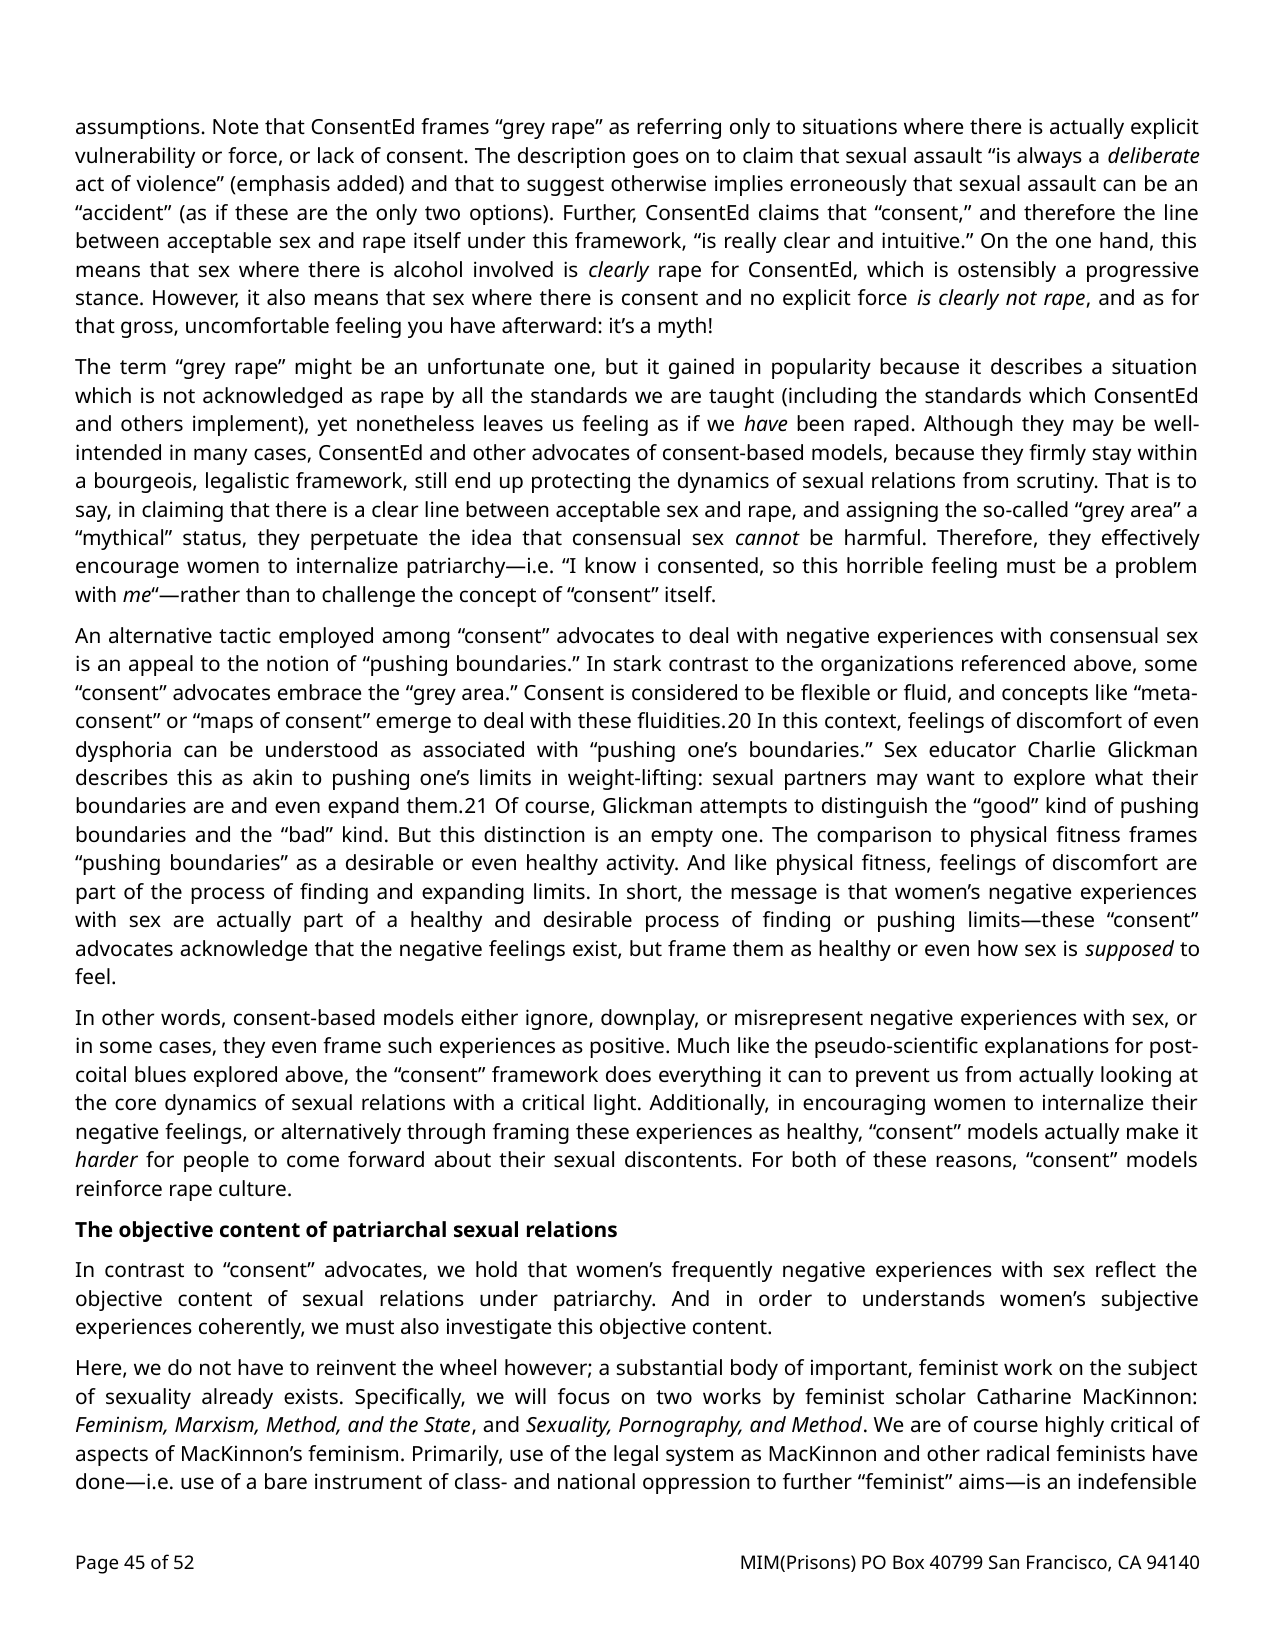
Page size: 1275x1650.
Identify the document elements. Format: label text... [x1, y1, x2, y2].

text In other words, consent-based models either ignore, downplay, or misrepresent negative experiences with sex, or in some cases, they even frame such experiences as positive. Much like the pseudo-scientific explanations for post-coital blues explored above, the “consent” framework does everything it can to prevent us from actually looking at the core dynamics of sexual relations with a critical light. Additionally, in encouraging women to internalize their negative feelings, or alternatively through framing these experiences as healthy, “consent” models actually make it harder for people to come forward about their sexual discontents. For both of these reasons, “consent” models reinforce rape culture. [75, 1003, 1200, 1202]
text The objective content of patriarchal sexual relations [75, 1215, 1200, 1243]
text The term “grey rape” might be an unfortunate one, but it gained in popularity because it describes a situation which is not acknowledged as rape by all the standards we are taught (including the standards which ConsentEd and others implement), yet nonetheless leaves us feeling as if we have been raped. Although they may be well-intended in many cases, ConsentEd and other advocates of consent-based models, because they firmly stay within a bourgeois, legalistic framework, still end up protecting the dynamics of sexual relations from scrutiny. That is to say, in claiming that there is a clear line between acceptable sex and rape, and assigning the so-called “grey area” a “mythical” status, they perpetuate the idea that consensual sex cannot be harmful. Therefore, they effectively encourage women to internalize patriarchy—i.e. “I know i consented, so this horrible feeling must be a problem with me“—rather than to challenge the concept of “consent” itself. [75, 352, 1200, 608]
text Here, we do not have to reinvent the wheel however; a substantial body of important, feminist work on the subject of sexuality already exists. Specifically, we will focus on two works by feminist scholar Catharine MacKinnon: Feminism, Marxism, Method, and the State, and Sexuality, Pornography, and Method. We are of course highly critical of aspects of MacKinnon’s feminism. Primarily, use of the legal system as MacKinnon and other radical feminists have done—i.e. use of a bare instrument of class- and national oppression to further “feminist” aims—is an indefensible [75, 1353, 1200, 1496]
text In contrast to “consent” advocates, we hold that women’s frequently negative experiences with sex reflect the objective content of sexual relations under patriarchy. And in order to understands women’s subjective experiences coherently, we must also investigate this objective content. [75, 1256, 1200, 1341]
text An alternative tactic employed among “consent” advocates to deal with negative experiences with consensual sex is an appeal to the notion of “pushing boundaries.” In stark contrast to the organizations referenced above, some “consent” advocates embrace the “grey area.” Consent is considered to be flexible or fluid, and concepts like “meta-consent” or “maps of consent” emerge to deal with these fluidities.20 In this context, feelings of discomfort of even dysphoria can be understood as associated with “pushing one’s boundaries.” Sex educator Charlie Glickman describes this as akin to pushing one’s limits in weight-lifting: sexual partners may want to explore what their boundaries are and even expand them.21 Of course, Glickman attempts to distinguish the “good” kind of pushing boundaries and the “bad” kind. But this distinction is an empty one. The comparison to physical fitness frames “pushing boundaries” as a desirable or even healthy activity. And like physical fitness, feelings of discomfort are part of the process of finding and expanding limits. In short, the message is that women’s negative experiences with sex are actually part of a healthy and desirable process of finding or pushing limits—these “consent” advocates acknowledge that the negative feelings exist, but frame them as healthy or even how sex is supposed to feel. [75, 621, 1200, 991]
text assumptions. Note that ConsentEd frames “grey rape” as referring only to situations where there is actually explicit vulnerability or force, or lack of consent. The description goes on to claim that sexual assault “is always a deliberate act of violence” (emphasis added) and that to suggest otherwise implies erroneously that sexual assault can be an “accident” (as if these are the only two options). Further, ConsentEd claims that “consent,” and therefore the line between acceptable sex and rape itself under this framework, “is really clear and intuitive.” On the one hand, this means that sex where there is alcohol involved is clearly rape for ConsentEd, which is ostensibly a progressive stance. However, it also means that sex where there is consent and no explicit force is clearly not rape, and as for that gross, uncomfortable feeling you have afterward: it’s a myth! [75, 112, 1200, 340]
